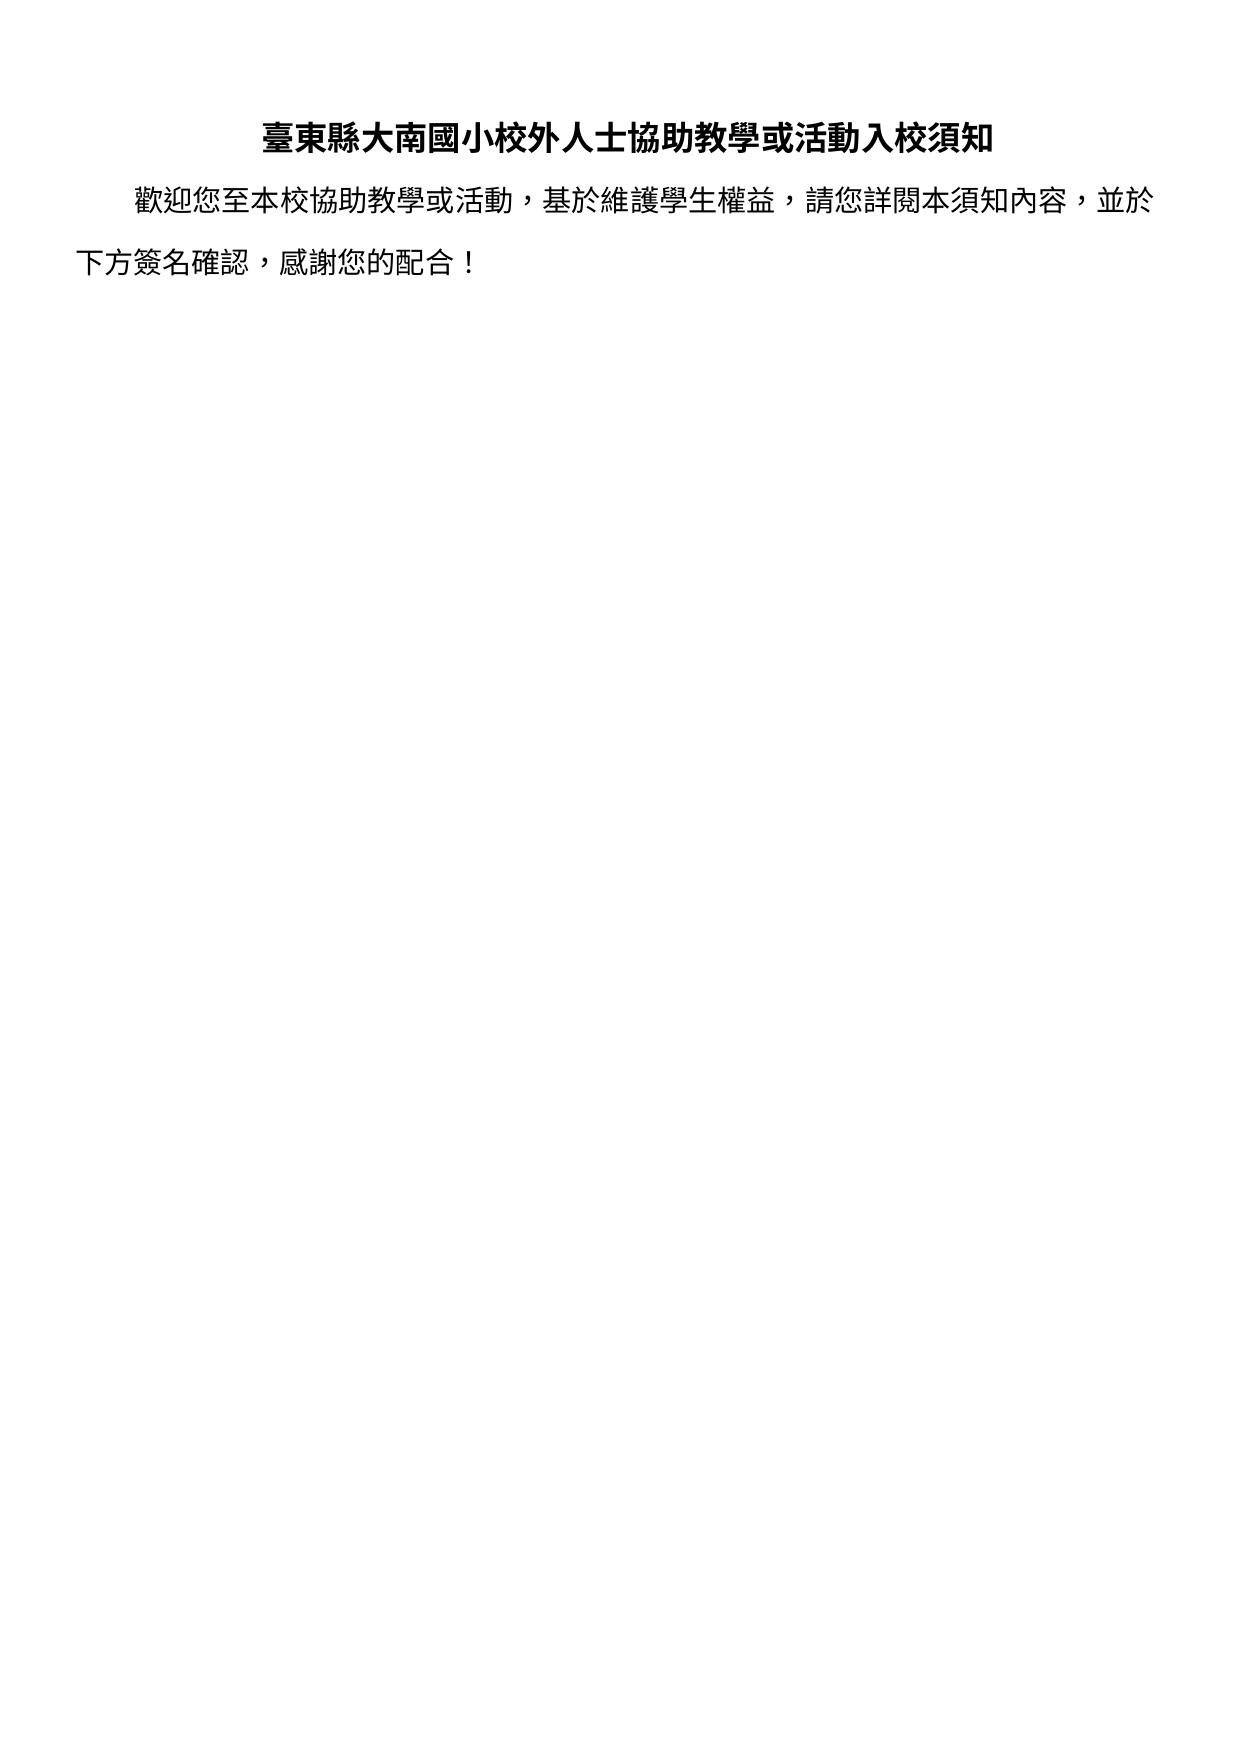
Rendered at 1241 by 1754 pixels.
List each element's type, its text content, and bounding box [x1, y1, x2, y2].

text 臺東縣大南國小校外人士協助教學或活動入校須知 [90, 94, 1165, 157]
text 歡迎您至本校協助教學或活動，基於維護學生權益，請您詳閱本須知內容，並於下方簽名確認，感謝您的配合！ [75, 157, 1165, 282]
